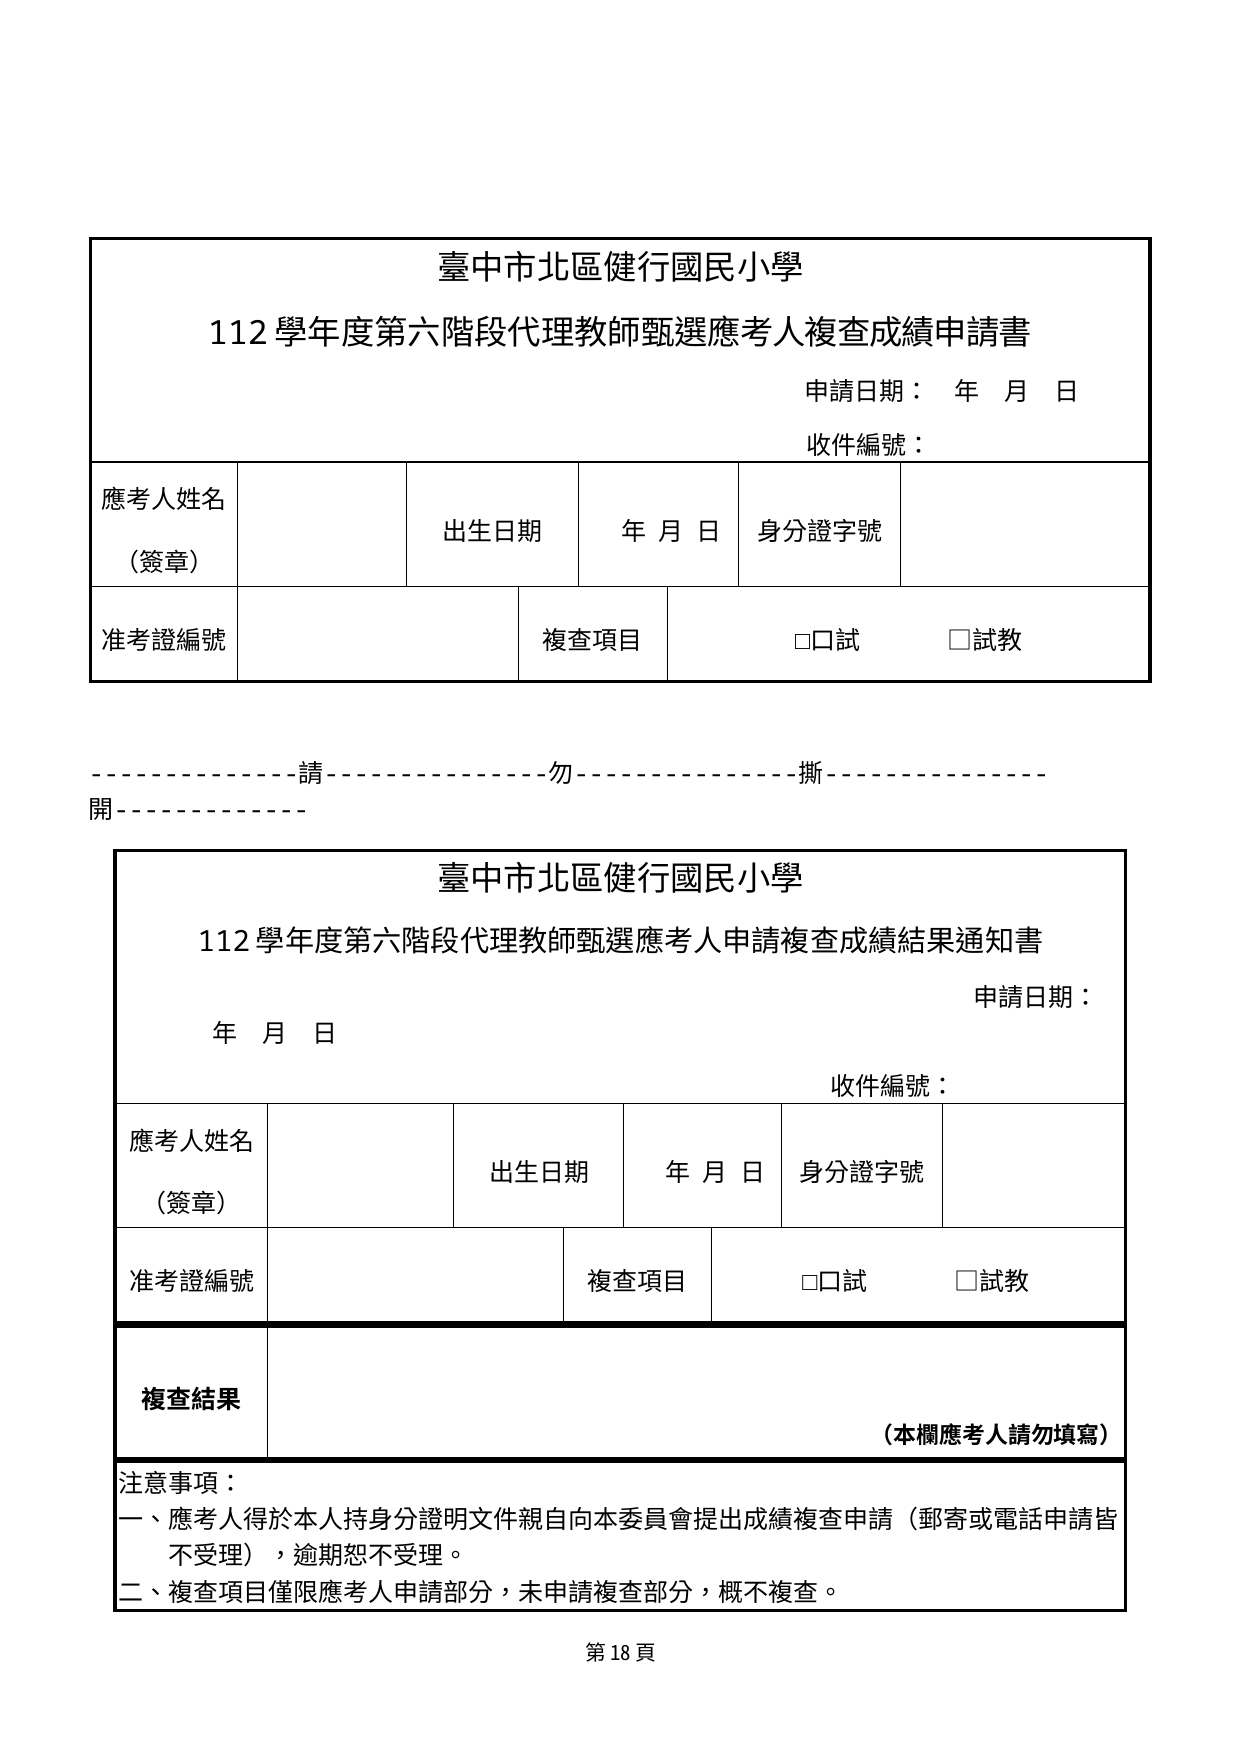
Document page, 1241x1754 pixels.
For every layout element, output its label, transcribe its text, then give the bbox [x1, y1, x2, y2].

table_cell 出生日期 [454, 1104, 623, 1227]
table_cell [238, 587, 518, 680]
table_cell 應考人姓名 （簽章） [92, 463, 237, 586]
table_cell 複查項目 [519, 587, 667, 680]
table_cell 複查結果 [117, 1328, 267, 1457]
table_cell 注意事項： 一、應考人得於本人持身分證明文件親自向本委員會提出成績複查申請（郵寄或電話申請皆不受理），逾期恕不受理。 二、複查項目僅限應考人申請部分，未申請複查部分，概不複查。 [117, 1463, 1124, 1609]
table_cell □口試 □試教 [712, 1228, 1124, 1321]
table_cell □口試 □試教 [668, 587, 1148, 680]
table_header 臺中市北區健行國民小學 112學年度第六階段代理教師甄選應考人複查成績申請書 申請日期： 年 月 日 收件編號： [92, 240, 1148, 461]
table_cell 複查項目 [564, 1228, 711, 1321]
table_cell [268, 1104, 453, 1227]
table_header 臺中市北區健行國民小學 112學年度第六階段代理教師甄選應考人申請複查成績結果通知書 申請日期： 年 月 日 收件編號： [117, 852, 1124, 1103]
table_cell 出生日期 [407, 463, 578, 586]
table_cell [901, 463, 1148, 586]
table_cell 應考人姓名 （簽章） [117, 1104, 267, 1227]
table_cell 身分證字號 [782, 1104, 942, 1227]
text --------------請---------------勿---------------撕---------------開------------- [89, 753, 1152, 826]
table_cell [268, 1228, 563, 1321]
table_cell 准考證編號 [117, 1228, 267, 1321]
table_cell [943, 1104, 1124, 1227]
table_cell [238, 463, 406, 586]
table_cell 年 月 日 [624, 1104, 781, 1227]
table_cell 准考證編號 [92, 587, 237, 680]
table_cell （本欄應考人請勿填寫） [268, 1328, 1124, 1457]
table_cell 年 月 日 [579, 463, 738, 586]
table_cell 身分證字號 [739, 463, 900, 586]
